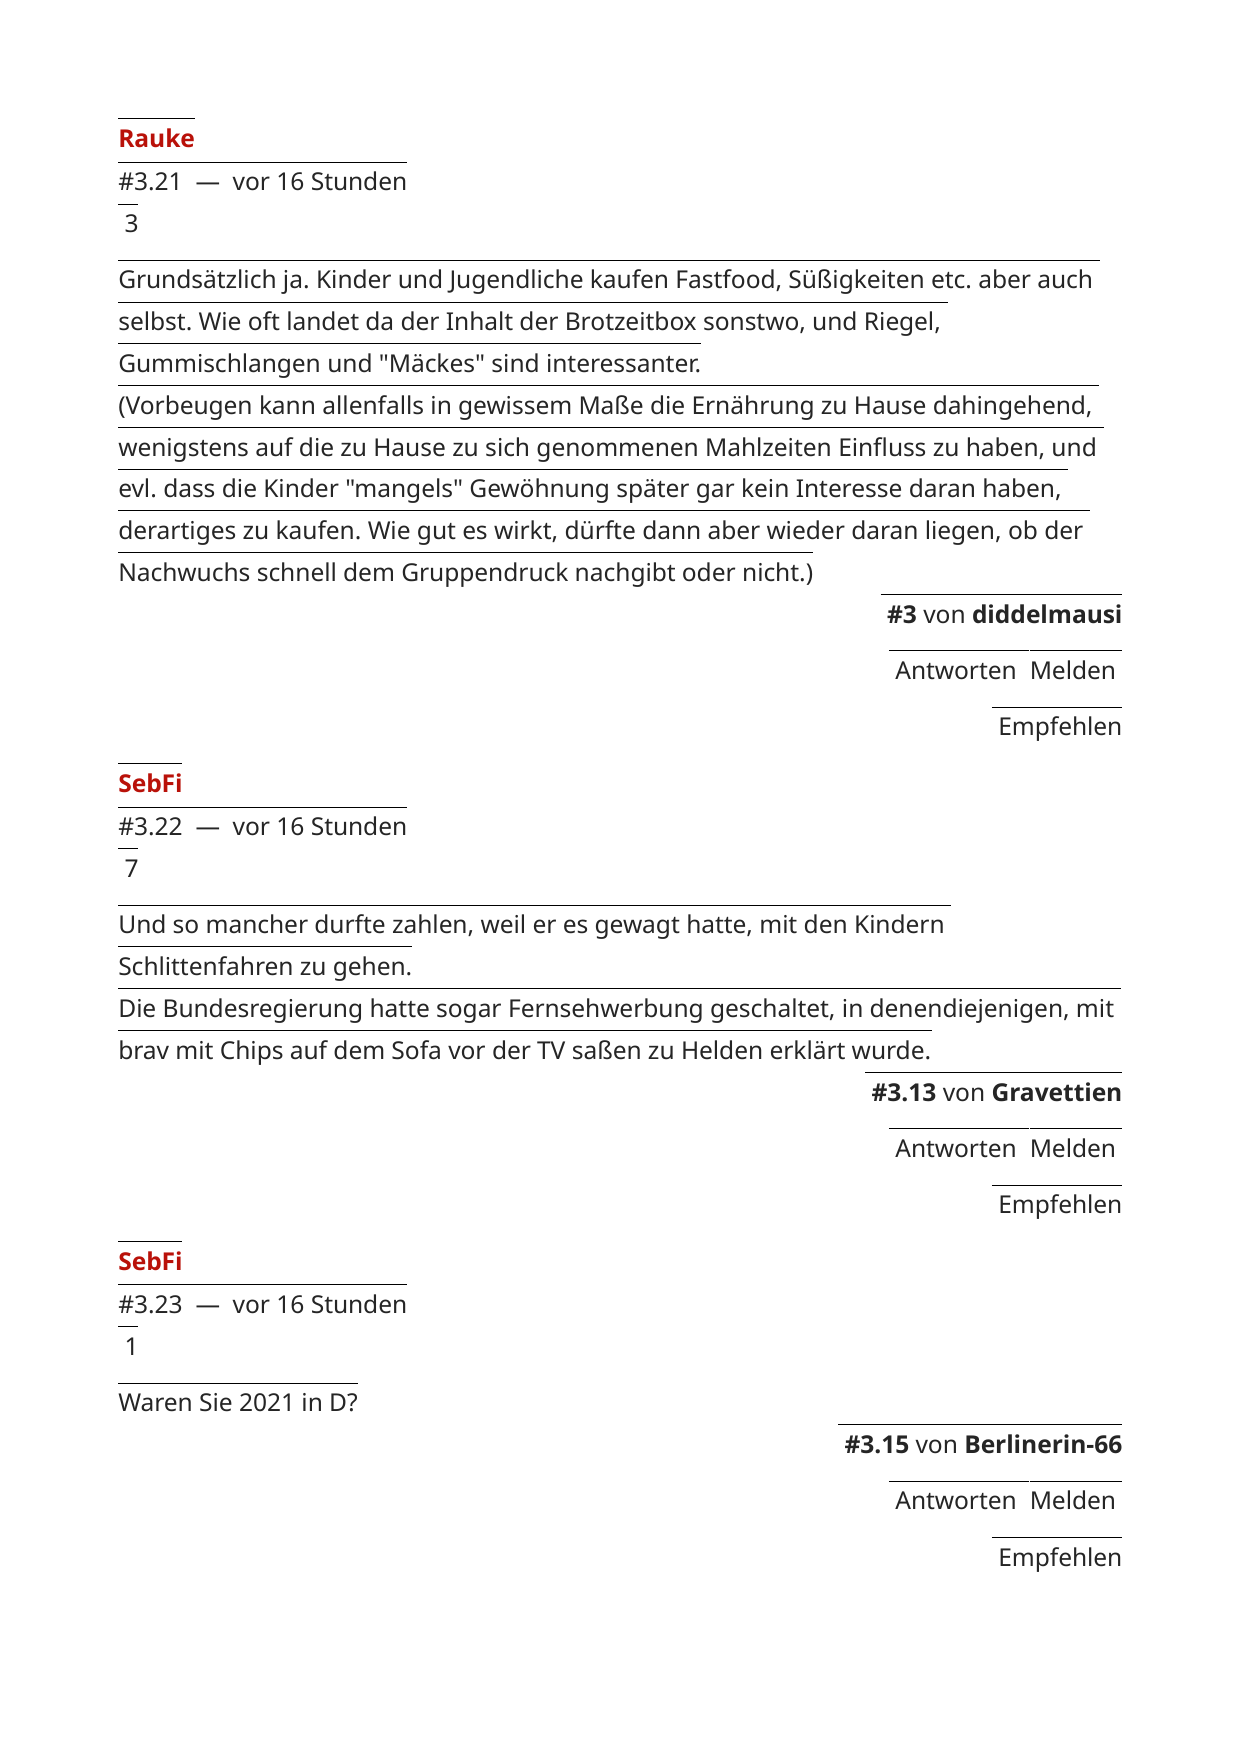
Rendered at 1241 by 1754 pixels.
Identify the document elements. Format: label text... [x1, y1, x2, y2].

text 1 [118, 1326, 1122, 1362]
text #3.23 — vor 16 Stunden [118, 1284, 1122, 1321]
subtitle SebFi [118, 763, 1122, 799]
text #3.15 von Berlinerin-66 [118, 1424, 1122, 1461]
text Antworten Melden [118, 650, 1122, 687]
text Antworten Melden [118, 1128, 1122, 1164]
text #3.22 — vor 16 Stunden [118, 807, 1122, 843]
text Empfehlen [118, 1184, 1122, 1221]
text Und so mancher durfte zahlen, weil er es gewagt hatte, mit den Kindern Schlittenfahren zu gehen. Die Bundesregierung hatte sogar Fernsehwerbung geschaltet, in denendiejenigen, mit brav mit Chips auf dem Sofa vor der TV saßen zu Helden erklärt wurde. [118, 905, 1122, 1066]
text 7 [118, 848, 1122, 885]
text #3 von diddelmausi [118, 594, 1122, 630]
text (Vorbeugen kann allenfalls in gewissem Maße die Ernährung zu Hause dahingehend, wenigstens auf die zu Hause zu sich genommenen Mahlzeiten Einfluss zu haben, und evl. dass die Kinder "mangels" Gewöhnung später gar kein Interesse daran haben, derartiges zu kaufen. Wie gut es wirkt, dürfte dann aber wieder daran liegen, ob der Nachwuchs schnell dem Gruppendruck nachgibt oder nicht.) [118, 385, 1122, 588]
text #3.21 — vor 16 Stunden [118, 162, 1122, 198]
subtitle SebFi [118, 1241, 1122, 1277]
text Antworten Melden [118, 1481, 1122, 1517]
text Empfehlen [118, 1537, 1122, 1573]
text Grundsätzlich ja. Kinder und Jugendliche kaufen Fastfood, Süßigkeiten etc. aber auch selbst. Wie oft landet da der Inhalt der Brotzeitbox sonstwo, und Riegel, Gummischlangen und "Mäckes" sind interessanter. [118, 260, 1122, 380]
text Waren Sie 2021 in D? [118, 1382, 1122, 1419]
text #3.13 von Gravettien [118, 1072, 1122, 1108]
subtitle Rauke [118, 118, 1122, 154]
text 3 [118, 203, 1122, 240]
text Empfehlen [118, 707, 1122, 743]
